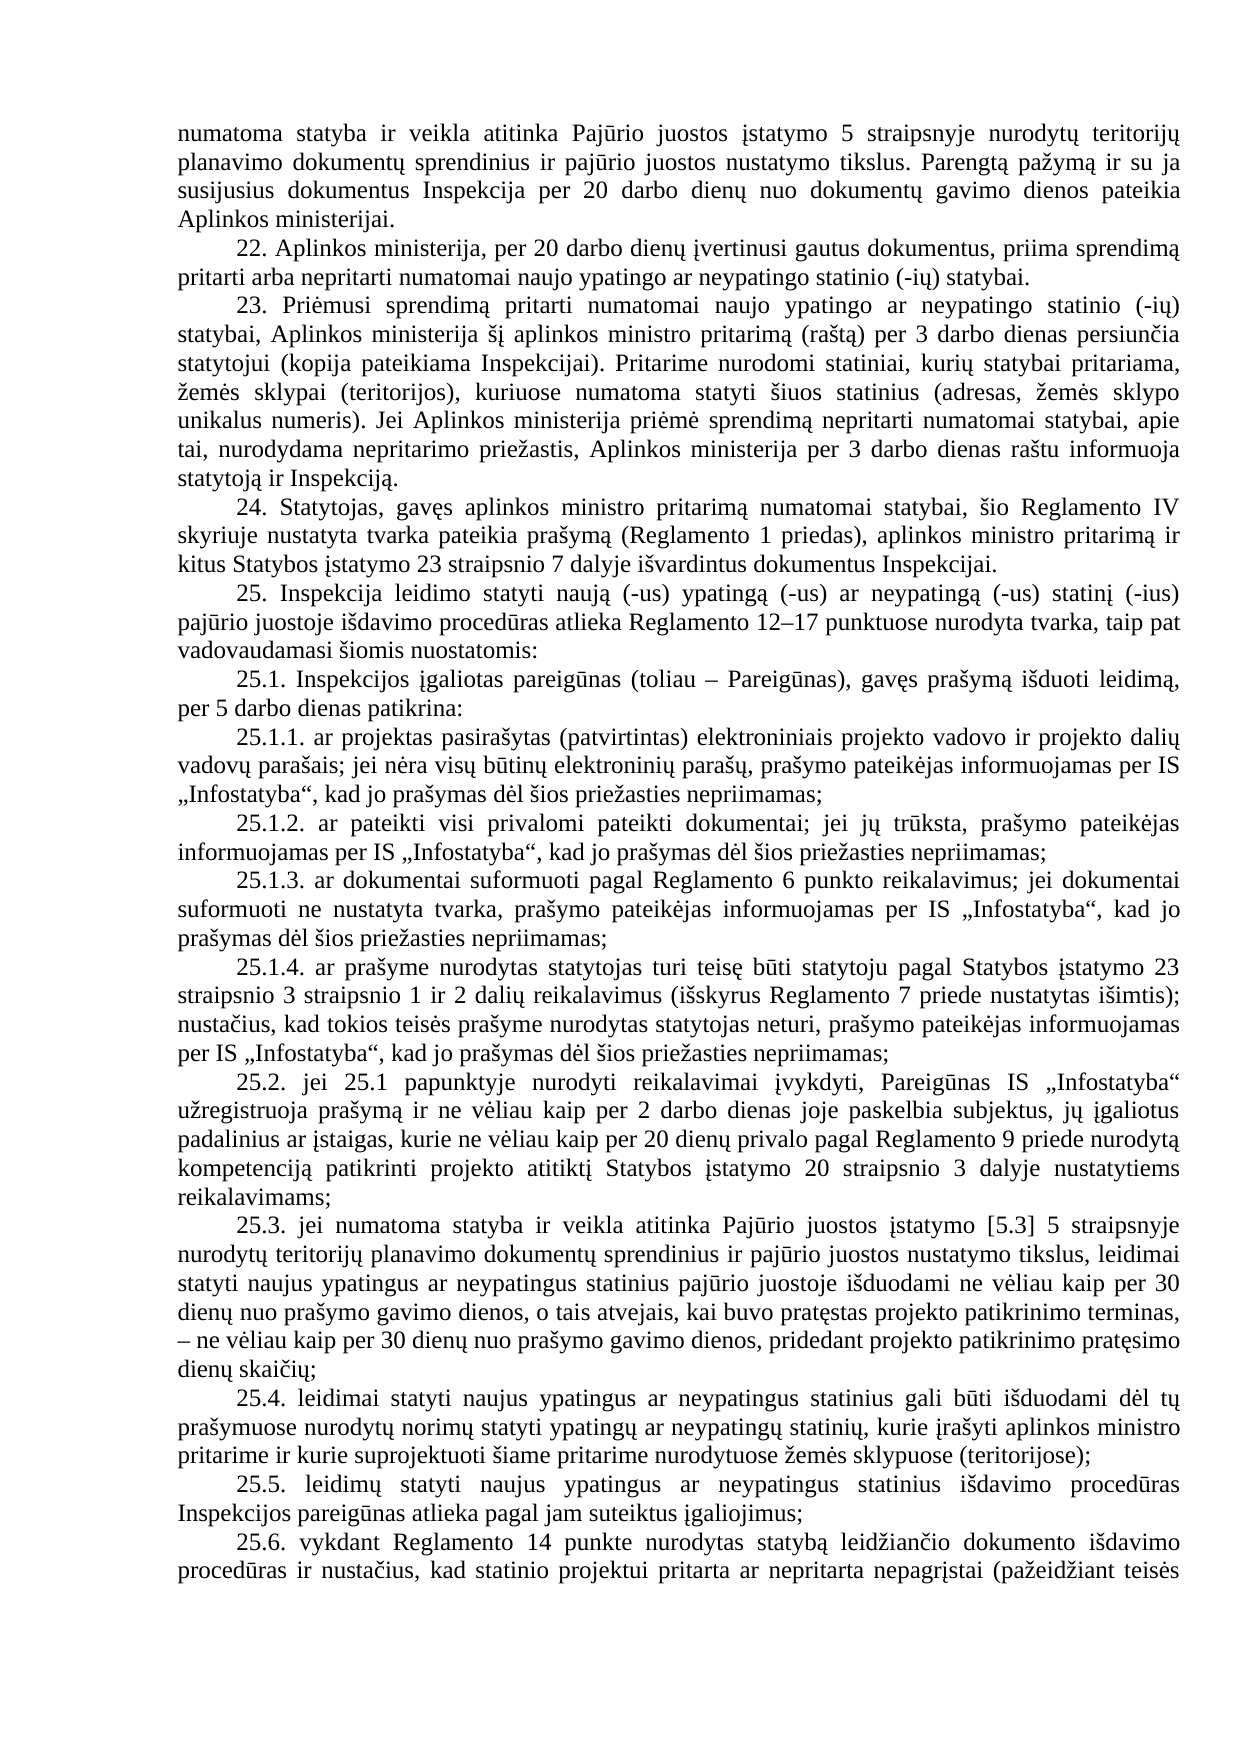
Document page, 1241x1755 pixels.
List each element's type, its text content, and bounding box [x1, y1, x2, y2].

text 25. Inspekcija leidimo statyti naują (-us) ypatingą (-us) ar neypatingą (-us) statinį (-ius) pajūrio juostoje išdavimo procedūras atlieka Reglamento 12–17 punktuose nurodyta tvarka, taip pat vadovaudamasi šiomis nuostatomis: [177, 578, 1181, 664]
text 23. Priėmusi sprendimą pritarti numatomai naujo ypatingo ar neypatingo statinio (-ių) statybai, Aplinkos ministerija šį aplinkos ministro pritarimą (raštą) per 3 darbo dienas persiunčia statytojui (kopija pateikiama Inspekcijai). Pritarime nurodomi statiniai, kurių statybai pritariama, žemės sklypai (teritorijos), kuriuose numatoma statyti šiuos statinius (adresas, žemės sklypo unikalus numeris). Jei Aplinkos ministerija priėmė sprendimą nepritarti numatomai statybai, apie tai, nurodydama nepritarimo priežastis, Aplinkos ministerija per 3 darbo dienas raštu informuoja statytoją ir Inspekciją. [177, 291, 1181, 492]
text 25.5. leidimų statyti naujus ypatingus ar neypatingus statinius išdavimo procedūras Inspekcijos pareigūnas atlieka pagal jam suteiktus įgaliojimus; [177, 1469, 1181, 1527]
text 25.6. vykdant Reglamento 14 punkte nurodytas statybą leidžiančio dokumento išdavimo procedūras ir nustačius, kad statinio projektui pritarta ar nepritarta nepagrįstai (pažeidžiant teisės [177, 1527, 1181, 1584]
text 25.1.4. ar prašyme nurodytas statytojas turi teisę būti statytoju pagal Statybos įstatymo 23 straipsnio 3 straipsnio 1 ir 2 dalių reikalavimus (išskyrus Reglamento 7 priede nustatytas išimtis); nustačius, kad tokios teisės prašyme nurodytas statytojas neturi, prašymo pateikėjas informuojamas per IS „Infostatyba“, kad jo prašymas dėl šios priežasties nepriimamas; [177, 952, 1181, 1067]
text 25.1. Inspekcijos įgaliotas pareigūnas (toliau – Pareigūnas), gavęs prašymą išduoti leidimą, per 5 darbo dienas patikrina: [177, 664, 1181, 722]
text 25.2. jei 25.1 papunktyje nurodyti reikalavimai įvykdyti, Pareigūnas IS „Infostatyba“ užregistruoja prašymą ir ne vėliau kaip per 2 darbo dienas joje paskelbia subjektus, jų įgaliotus padalinius ar įstaigas, kurie ne vėliau kaip per 20 dienų privalo pagal Reglamento 9 priede nurodytą kompetenciją patikrinti projekto atitiktį Statybos įstatymo 20 straipsnio 3 dalyje nustatytiems reikalavimams; [177, 1067, 1181, 1211]
text 22. Aplinkos ministerija, per 20 darbo dienų įvertinusi gautus dokumentus, priima sprendimą pritarti arba nepritarti numatomai naujo ypatingo ar neypatingo statinio (-ių) statybai. [177, 233, 1181, 291]
text 25.1.2. ar pateikti visi privalomi pateikti dokumentai; jei jų trūksta, prašymo pateikėjas informuojamas per IS „Infostatyba“, kad jo prašymas dėl šios priežasties nepriimamas; [177, 808, 1181, 866]
text 25.1.3. ar dokumentai suformuoti pagal Reglamento 6 punkto reikalavimus; jei dokumentai suformuoti ne nustatyta tvarka, prašymo pateikėjas informuojamas per IS „Infostatyba“, kad jo prašymas dėl šios priežasties nepriimamas; [177, 866, 1181, 952]
text 24. Statytojas, gavęs aplinkos ministro pritarimą numatomai statybai, šio Reglamento IV skyriuje nustatyta tvarka pateikia prašymą (Reglamento 1 priedas), aplinkos ministro pritarimą ir kitus Statybos įstatymo 23 straipsnio 7 dalyje išvardintus dokumentus Inspekcijai. [177, 492, 1181, 578]
text 25.3. jei numatoma statyba ir veikla atitinka Pajūrio juostos įstatymo [5.3] 5 straipsnyje nurodytų teritorijų planavimo dokumentų sprendinius ir pajūrio juostos nustatymo tikslus, leidimai statyti naujus ypatingus ar neypatingus statinius pajūrio juostoje išduodami ne vėliau kaip per 30 dienų nuo prašymo gavimo dienos, o tais atvejais, kai buvo pratęstas projekto patikrinimo terminas, – ne vėliau kaip per 30 dienų nuo prašymo gavimo dienos, pridedant projekto patikrinimo pratęsimo dienų skaičių; [177, 1211, 1181, 1383]
text 25.1.1. ar projektas pasirašytas (patvirtintas) elektroniniais projekto vadovo ir projekto dalių vadovų parašais; jei nėra visų būtinų elektroninių parašų, prašymo pateikėjas informuojamas per IS „Infostatyba“, kad jo prašymas dėl šios priežasties nepriimamas; [177, 722, 1181, 808]
text 25.4. leidimai statyti naujus ypatingus ar neypatingus statinius gali būti išduodami dėl tų prašymuose nurodytų norimų statyti ypatingų ar neypatingų statinių, kurie įrašyti aplinkos ministro pritarime ir kurie suprojektuoti šiame pritarime nurodytuose žemės sklypuose (teritorijose); [177, 1383, 1181, 1469]
text numatoma statyba ir veikla atitinka Pajūrio juostos įstatymo 5 straipsnyje nurodytų teritorijų planavimo dokumentų sprendinius ir pajūrio juostos nustatymo tikslus. Parengtą pažymą ir su ja susijusius dokumentus Inspekcija per 20 darbo dienų nuo dokumentų gavimo dienos pateikia Aplinkos ministerijai. [177, 118, 1181, 233]
